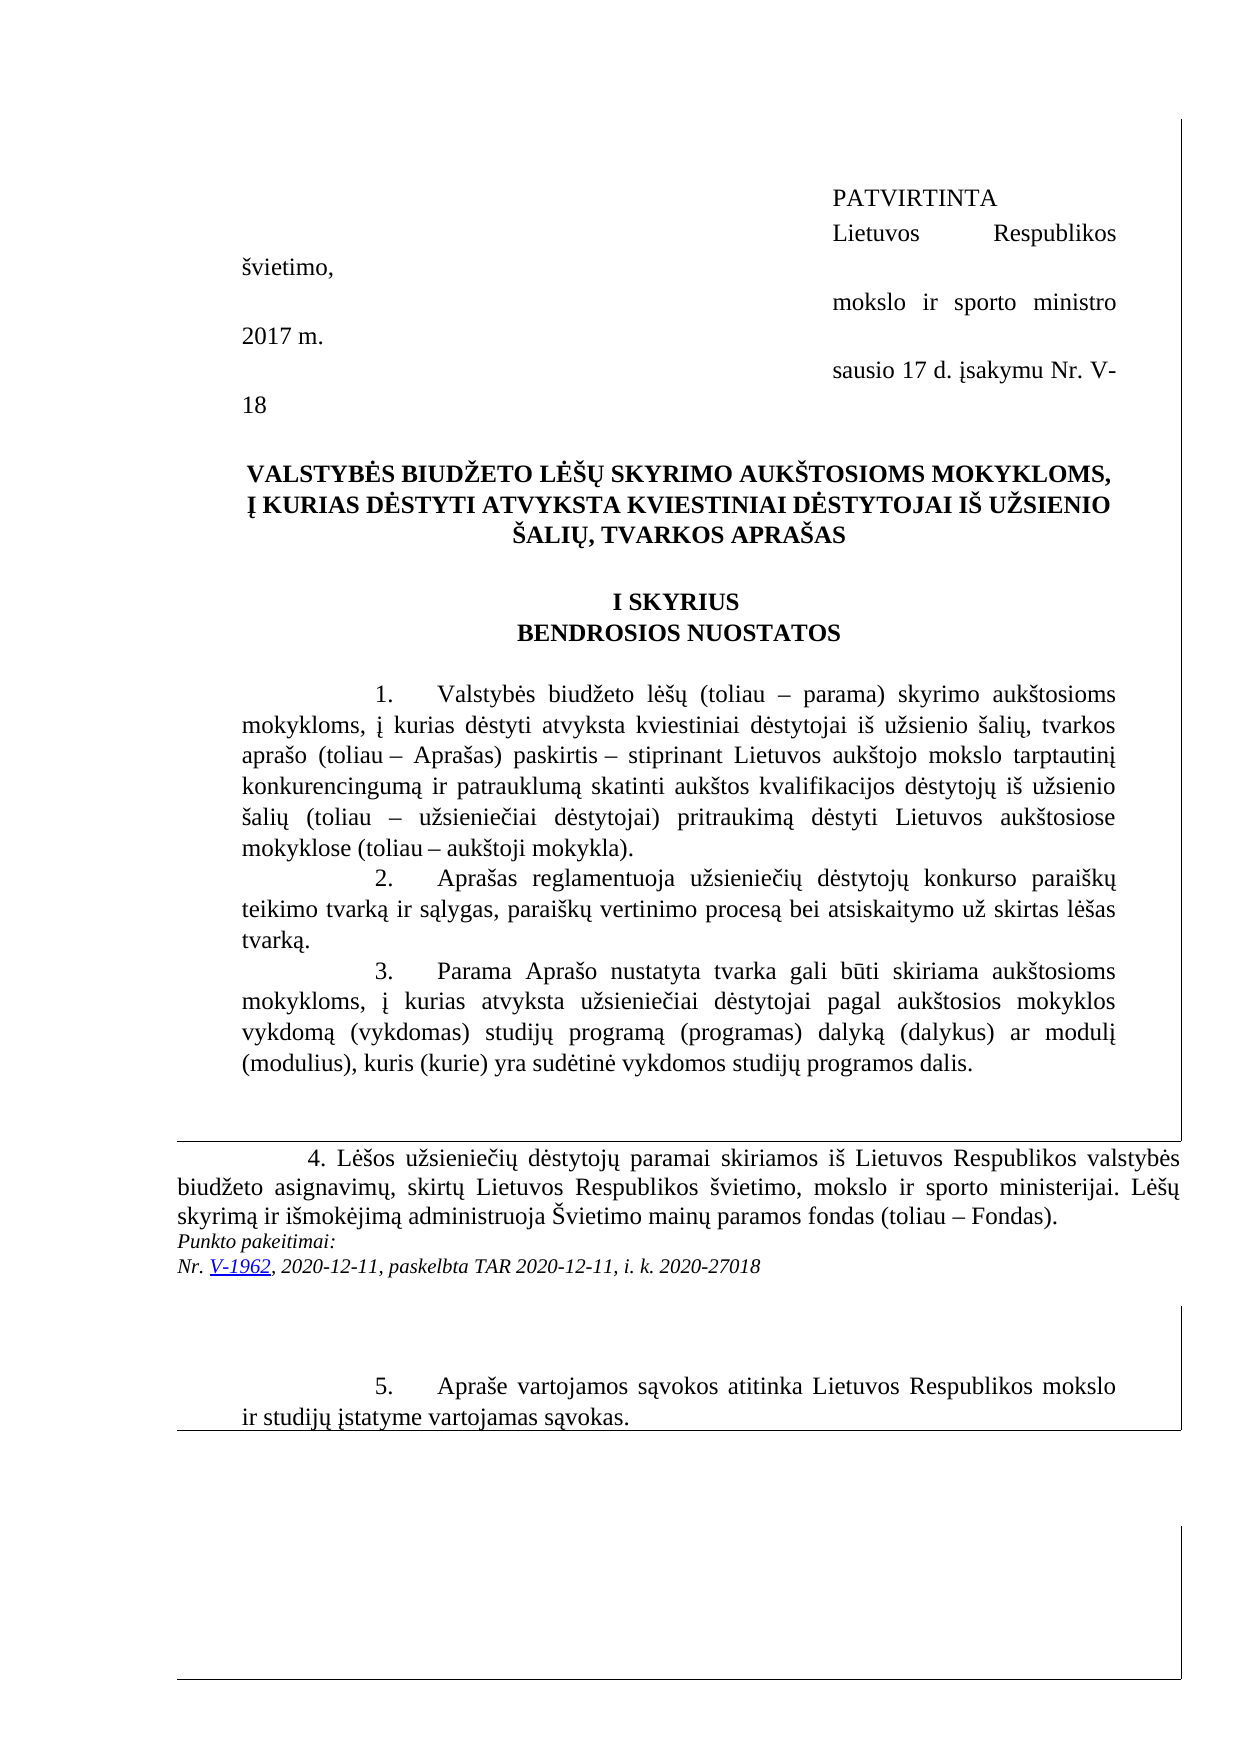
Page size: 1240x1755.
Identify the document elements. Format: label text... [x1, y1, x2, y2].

text 5. Apraše vartojamos sąvokos atitinka Lietuvos Respublikos mokslo ir studijų įstatyme vartojamas sąvokas. [177, 1306, 1181, 1430]
text sausio 17 d. įsakymu Nr. V-18 [177, 291, 1181, 394]
text 1. Valstybės biudžeto lėšų (toliau – parama) skyrimo aukštosioms mokykloms, į kurias dėstyti atvyksta kviestiniai dėstytojai iš užsienio šalių, tvarkos aprašo (toliau – Aprašas) paskirtis – stiprinant Lietuvos aukštojo mokslo tarptautinį konkurencingumą ir patrauklumą skatinti aukštos kvalifikacijos dėstytojų iš užsienio šalių (toliau – užsieniečiai dėstytojai) pritraukimą dėstyti Lietuvos aukštosiose mokyklose (toliau – aukštoji mokykla). [177, 614, 1181, 799]
text VALSTYBĖS BIUDŽETO LĖŠŲ SKYRIMO AUKŠTOSIOMS MOKYKLOMS, Į KURIAS DĖSTYTI ATVYKSTA KVIESTINIAI DĖSTYTOJAI IŠ UŽSIENIO ŠALIŲ, TVARKOS APRAŠAS [177, 394, 1181, 522]
text Lietuvos Respublikos švietimo, [177, 153, 1181, 222]
text 2. Aprašas reglamentuoja užsieniečių dėstytojų konkurso paraiškų teikimo tvarką ir sąlygas, paraiškų vertinimo procesą bei atsiskaitymo už skirtas lėšas tvarką. [177, 799, 1181, 891]
text BENDROSIOS NUOSTATOS [177, 553, 1181, 614]
text 3. Parama Aprašo nustatyta tvarka gali būti skiriama aukštosioms mokykloms, į kurias atvyksta užsieniečiai dėstytojai pagal aukštosios mokyklos vykdomą (vykdomas) studijų programą (programas) dalyką (dalykus) ar modulį (modulius), kuris (kurie) yra sudėtinė vykdomos studijų programos dalis. [177, 891, 1181, 1141]
text PATVIRTINTA [177, 118, 1181, 153]
text I SKYRIUS [177, 522, 1181, 553]
text 4. Lėšos užsieniečių dėstytojų paramai skiriamos iš Lietuvos Respublikos valstybės biudžeto asignavimų, skirtų Lietuvos Respublikos švietimo, mokslo ir sporto ministerijai. Lėšų skyrimą ir išmokėjimą administruoja Švietimo mainų paramos fondas (toliau – Fondas). [177, 1143, 1181, 1229]
text mokslo ir sporto ministro 2017 m. [177, 222, 1181, 291]
text Nr. V-1962, 2020-12-11, paskelbta TAR 2020-12-11, i. k. 2020-27018 [177, 1253, 1181, 1278]
text Punkto pakeitimai: [177, 1229, 1181, 1253]
